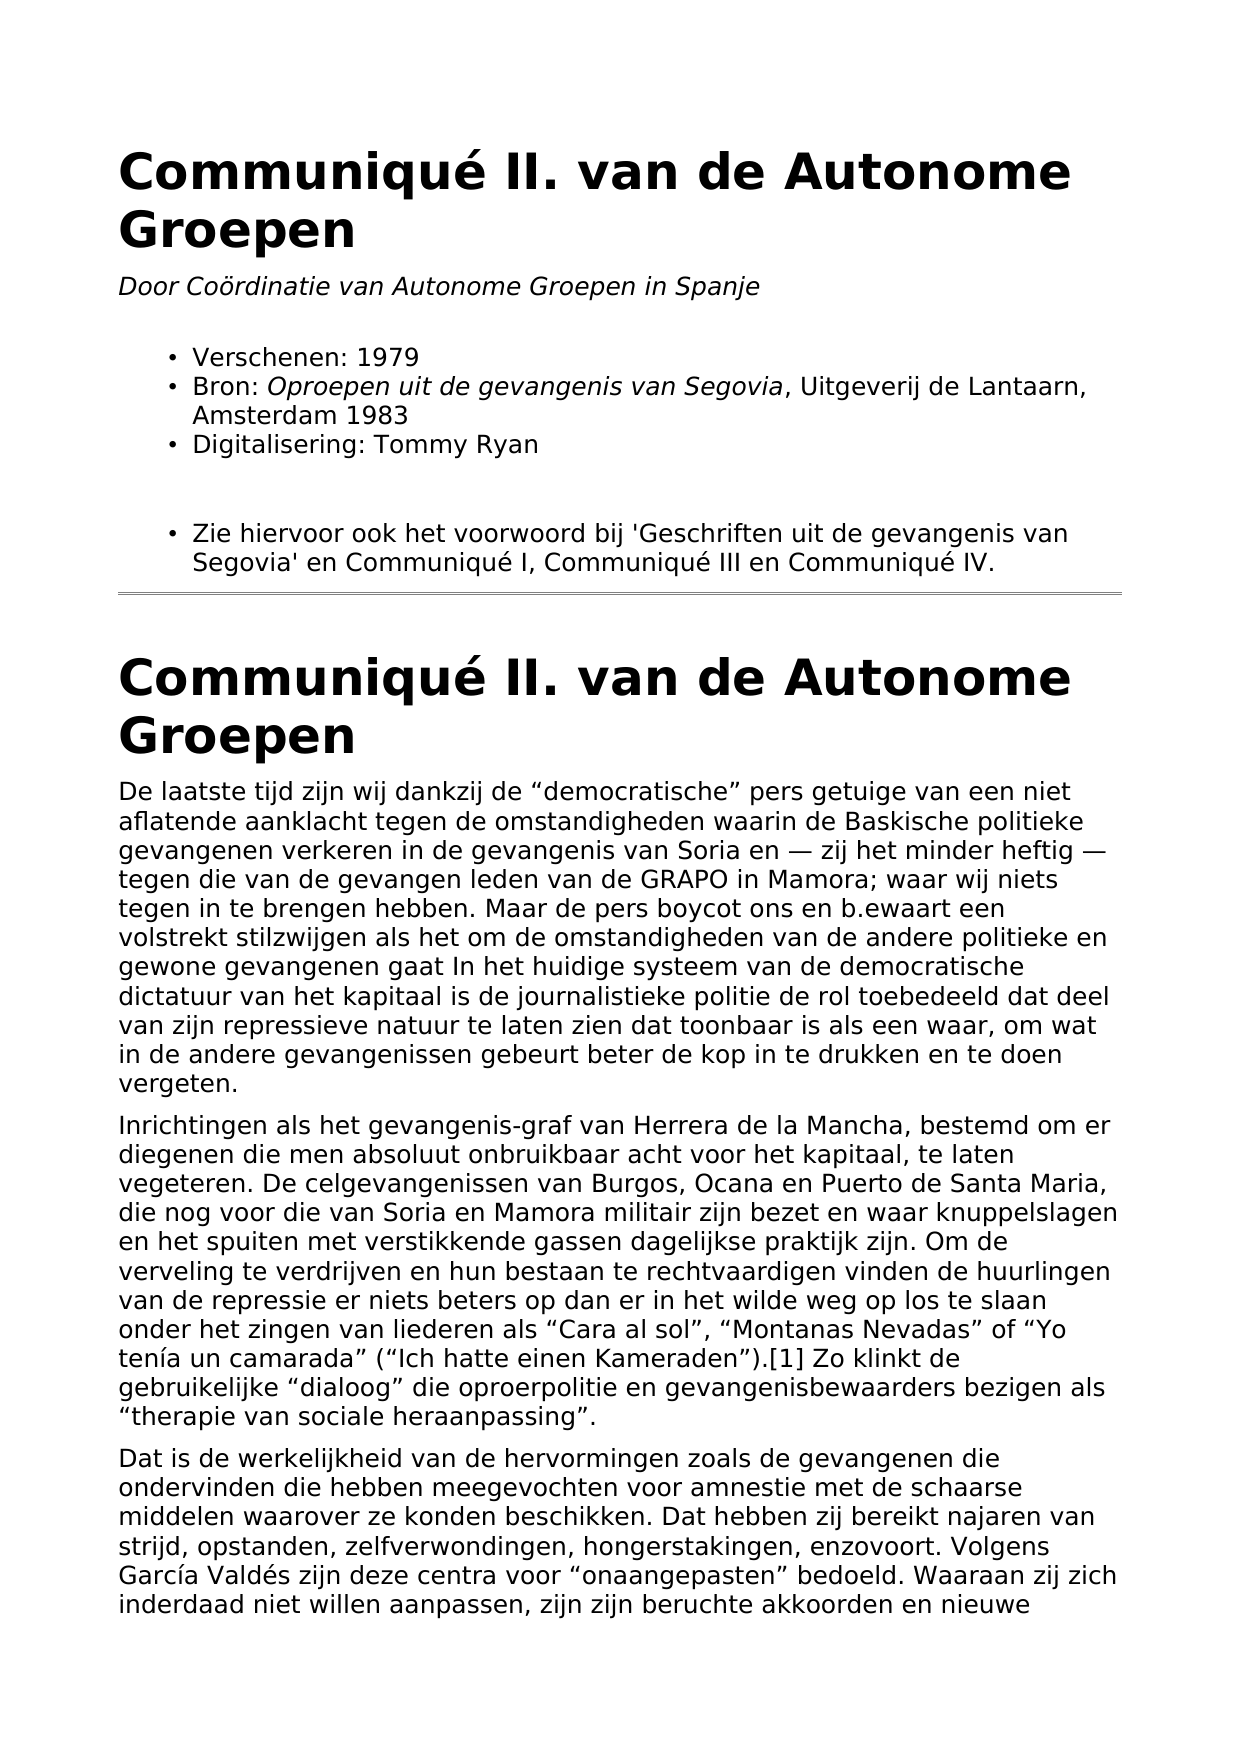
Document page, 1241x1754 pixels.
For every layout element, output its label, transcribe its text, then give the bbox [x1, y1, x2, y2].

list Verschenen: 1979 [177, 343, 1122, 372]
text Dat is de werkelijkheid van de hervormingen zoals de gevangenen die ondervinden die hebben meegevochten voor amnestie met de schaarse middelen waarover ze konden beschikken. Dat hebben zij bereikt najaren van strijd, opstanden, zelfverwondingen, hongerstakingen, enzovoort. Volgens García Valdés zijn deze centra voor “onaangepasten” bedoeld. Waaraan zij zich inderdaad niet willen aanpassen, zijn zijn beruchte akkoorden en nieuwe [118, 1444, 1122, 1619]
list Digitalisering: Tommy Ryan [177, 431, 1122, 460]
subtitle Communiqué II. van de Autonome Groepen [118, 648, 1122, 765]
text Door Coördinatie van Autonome Groepen in Spanje [118, 272, 1122, 301]
list Bron: Oproepen uit de gevangenis van Segovia, Uitgeverij de Lantaarn, Amsterdam 1983 [177, 372, 1122, 431]
list Zie hiervoor ook het voorwoord bij 'Geschriften uit de gevangenis van Segovia' en Communiqué I, Communiqué III en Communiqué IV. [177, 519, 1122, 577]
text De laatste tijd zijn wij dankzij de “democratische” pers getuige van een niet aflatende aanklacht tegen de omstandigheden waarin de Baskische politieke gevangenen verkeren in de gevangenis van Soria en — zij het minder heftig — tegen die van de gevangen leden van de GRAPO in Mamora; waar wij niets tegen in te brengen hebben. Maar de pers boycot ons en b.ewaart een volstrekt stilzwijgen als het om de omstandigheden van de andere politieke en gewone gevangenen gaat In het huidige systeem van de democratische dictatuur van het kapitaal is de journalistieke politie de rol toebedeeld dat deel van zijn repressieve natuur te laten zien dat toonbaar is als een waar, om wat in de andere gevangenissen gebeurt beter de kop in te drukken en te doen vergeten. [118, 777, 1122, 1098]
text Inrichtingen als het gevangenis-graf van Herrera de la Mancha, bestemd om er diegenen die men absoluut onbruikbaar acht voor het kapitaal, te laten vegeteren. De celgevangenissen van Burgos, Ocana en Puerto de Santa Maria, die nog voor die van Soria en Mamora militair zijn bezet en waar knuppelslagen en het spuiten met verstikkende gassen dagelijkse praktijk zijn. Om de verveling te verdrijven en hun bestaan te rechtvaardigen vinden de huurlingen van de repressie er niets beters op dan er in het wilde weg op los te slaan onder het zingen van liederen als “Cara al sol”, “Montanas Nevadas” of “Yo tenía un camarada” (“Ich hatte einen Kameraden”).[1] Zo klinkt de gebruikelijke “dialoog” die oproerpolitie en gevangenisbewaarders bezigen als “therapie van sociale heraanpassing”. [118, 1111, 1122, 1432]
subtitle Communiqué II. van de Autonome Groepen [118, 143, 1122, 259]
